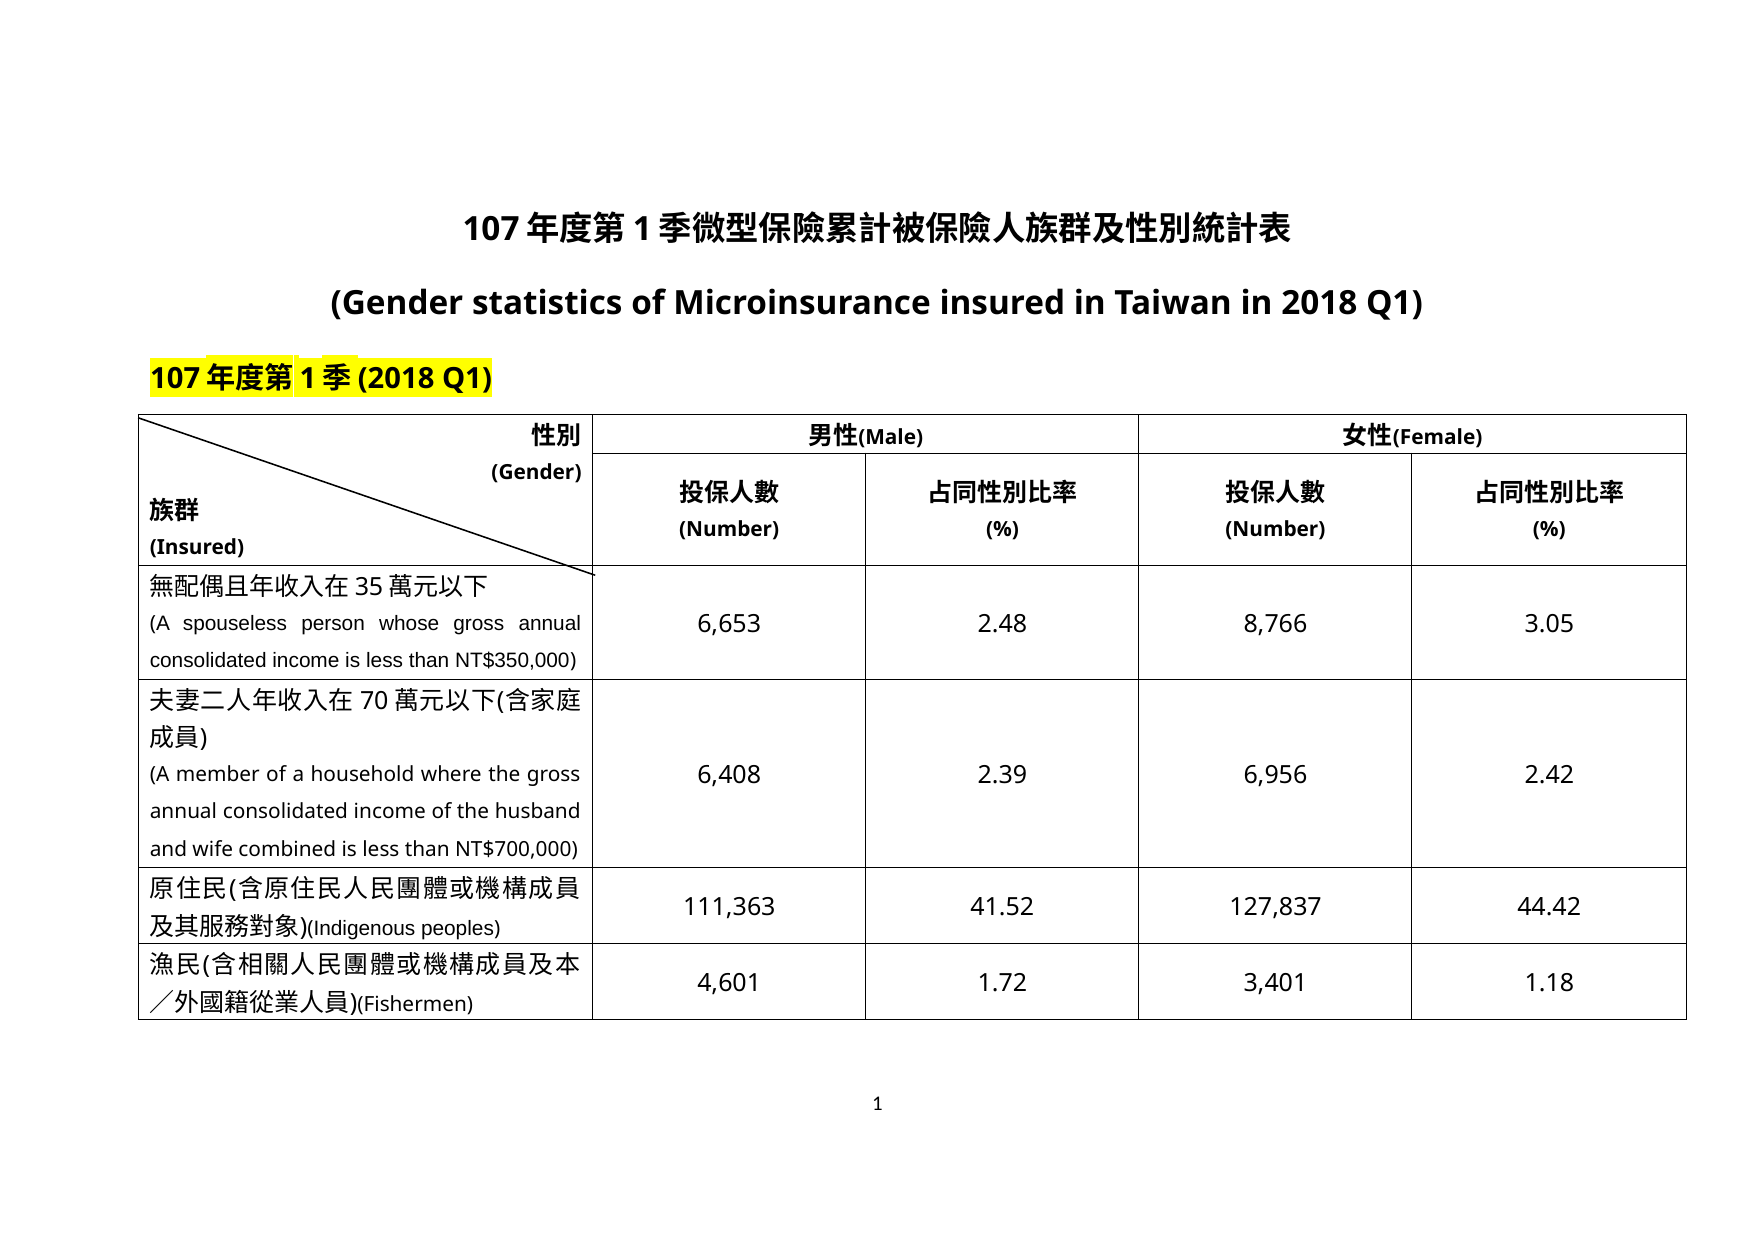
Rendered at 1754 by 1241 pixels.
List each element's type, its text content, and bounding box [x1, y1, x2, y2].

table_header 男性(Male) [593, 415, 1138, 452]
table_cell 2.42 [1412, 680, 1686, 867]
table_cell 占同性別比率 (%) [866, 454, 1138, 565]
table_cell 6,653 [593, 566, 865, 678]
table_cell 夫妻二人年收入在70萬元以下(含家庭成員) (A member of a household where the gross annual consolidated income of the husband and wife combined is less than NT$700,000) [139, 680, 592, 867]
table_cell 6,956 [1139, 680, 1411, 867]
table_header 性別 (Gender) 族群 (Insured) [139, 415, 592, 565]
table_cell 漁民(含相關人民團體或機構成員及本／外國籍從業人員)(Fishermen) [139, 944, 592, 1019]
table_cell 投保人數 (Number) [593, 454, 865, 565]
table_cell 2.39 [866, 680, 1138, 867]
table_cell 3.05 [1412, 566, 1686, 678]
table_cell 無配偶且年收入在35萬元以下 (A spouseless person whose gross annual consolidated income is less than NT$350,000) [139, 566, 592, 678]
table_cell 111,363 [593, 868, 865, 943]
text 107年度第1季微型保險累計被保險人族群及性別統計表 [150, 189, 1604, 264]
table_cell 6,408 [593, 680, 865, 867]
table_header 性別 (Gender) 族群 (Insured) [139, 420, 560, 565]
table_cell 8,766 [1139, 566, 1411, 678]
table_cell 127,837 [1139, 868, 1411, 943]
table_cell 4,601 [593, 944, 865, 1019]
table_cell 1.18 [1412, 944, 1686, 1019]
table_cell 41.52 [866, 868, 1138, 943]
table_cell 44.42 [1412, 868, 1686, 943]
table_header 女性(Female) [1139, 415, 1686, 452]
table_cell 占同性別比率 (%) [1412, 454, 1686, 565]
table_cell 1.72 [866, 944, 1138, 1019]
table_cell 投保人數 (Number) [1139, 454, 1411, 565]
text 107年度第1季 (2018 Q1) [150, 339, 1604, 414]
text (Gender statistics of Microinsurance insured in Taiwan in 2018 Q1) [150, 264, 1604, 339]
table_cell 原住民(含原住民人民團體或機構成員及其服務對象)(Indigenous peoples) [139, 868, 592, 943]
table_cell 3,401 [1139, 944, 1411, 1019]
table_cell 2.48 [866, 566, 1138, 678]
